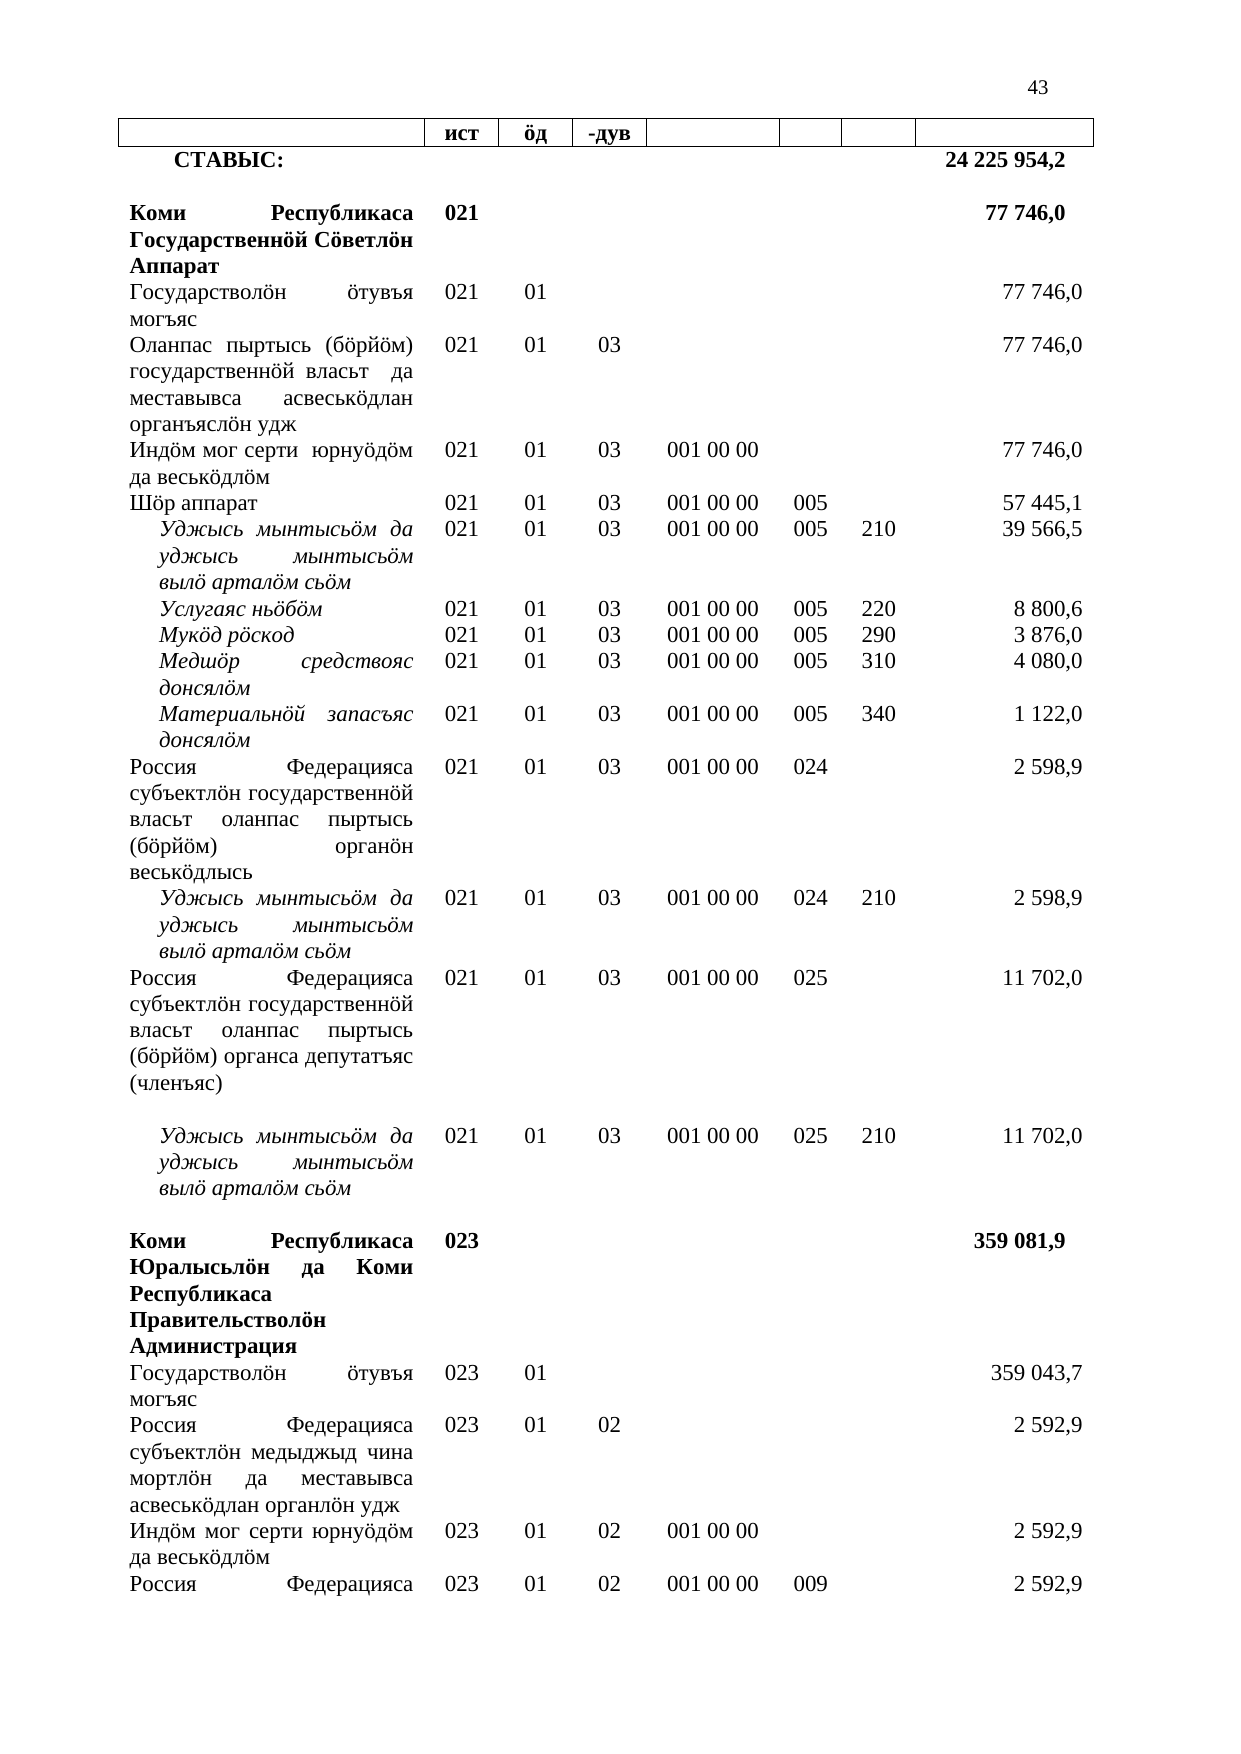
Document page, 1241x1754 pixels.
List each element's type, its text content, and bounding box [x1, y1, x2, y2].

table_cell 021 [425, 489, 498, 516]
table_cell 359 081,9 [916, 1227, 1094, 1359]
table_cell 021 [425, 647, 498, 700]
table_cell 023 [425, 1227, 498, 1359]
table_cell 1 122,0 [916, 700, 1094, 753]
table_cell 03 [573, 700, 646, 753]
table_cell [842, 489, 916, 516]
table_cell [573, 147, 646, 173]
table_cell 021 [425, 885, 498, 963]
table_cell 2 592,9 [916, 1517, 1094, 1570]
table_cell [573, 1359, 646, 1412]
table_cell 005 [779, 516, 842, 594]
table_cell Уджысь мынтысьöм да уджысь мынтысьöм вылö арталöм сьöм [118, 885, 425, 963]
table_cell 01 [499, 436, 572, 489]
table_cell [779, 1412, 842, 1517]
table_cell [118, 1201, 425, 1227]
table_cell 023 [425, 1412, 498, 1517]
table_cell 11 702,0 [916, 1122, 1094, 1201]
table_cell 290 [842, 621, 916, 647]
table_cell [499, 173, 572, 199]
table_cell [779, 1227, 842, 1359]
table_cell Государстволöн öтувъя могъяс [118, 1359, 425, 1412]
table_cell 03 [573, 516, 646, 594]
table_cell [646, 147, 779, 173]
table_cell 01 [499, 1570, 572, 1596]
table_cell 001 00 00 [646, 1122, 779, 1201]
table_cell [842, 436, 916, 489]
table_cell [646, 278, 779, 331]
table_cell 001 00 00 [646, 516, 779, 594]
table_cell [842, 753, 916, 884]
table_cell 021 [425, 516, 498, 594]
table_cell [779, 199, 842, 278]
table_cell Уджысь мынтысьöм да уджысь мынтысьöм вылö арталöм сьöм [118, 1122, 425, 1201]
table_header дув [573, 119, 646, 146]
table_cell 001 00 00 [646, 1517, 779, 1570]
table_cell [842, 1570, 916, 1596]
table_cell 021 [425, 753, 498, 884]
table_cell [842, 1517, 916, 1570]
table_cell [842, 331, 916, 436]
table_cell 03 [573, 621, 646, 647]
table_cell 023 [425, 1570, 498, 1596]
table_cell Индöм мог серти юрнуöдöм да веськöдлöм [118, 1517, 425, 1570]
table_cell 021 [425, 964, 498, 1122]
table_cell Россия Федерацияса субъектлöн медыджыд чина мортлöн да меставывса асвеськöдлан органлöн удж [118, 1412, 425, 1517]
table_cell [842, 1227, 916, 1359]
table_cell Оланпас пыртысь (бöрйöм) государственнöй власьт да меставывса асвеськöдлан органъяслöн удж [118, 331, 425, 436]
table_cell [573, 278, 646, 331]
table_cell [916, 1201, 1094, 1227]
table_cell 77 746,0 [916, 331, 1094, 436]
table_cell Коми Республикаса Юралысьлöн да Коми Республикаса Правительстволöн Администрация [118, 1227, 425, 1359]
table_cell [779, 1517, 842, 1570]
table_cell 01 [499, 516, 572, 594]
table_cell [646, 1227, 779, 1359]
table_cell [842, 199, 916, 278]
table_cell Россия Федерацияса субъектлöн государственнöй власьт оланпас пыртысь (бöрйöм) органöн веськöдлысь [118, 753, 425, 884]
table_cell 001 00 00 [646, 700, 779, 753]
table_cell 8 800,6 [916, 595, 1094, 621]
table_cell 001 00 00 [646, 436, 779, 489]
table_cell 01 [499, 278, 572, 331]
table_cell [842, 1412, 916, 1517]
table_cell [499, 1201, 572, 1227]
table_cell 01 [499, 621, 572, 647]
table_cell 03 [573, 964, 646, 1122]
table_cell 2 592,9 [916, 1412, 1094, 1517]
table_cell [573, 1201, 646, 1227]
table_cell [499, 147, 572, 173]
table_cell Мукöд рöскод [118, 621, 425, 647]
table_cell 001 00 00 [646, 647, 779, 700]
table_cell 77 746,0 [916, 436, 1094, 489]
table_cell [842, 278, 916, 331]
table_cell 005 [779, 595, 842, 621]
table_cell [842, 1201, 916, 1227]
table_cell 01 [499, 1412, 572, 1517]
table_cell 2 592,9 [916, 1570, 1094, 1596]
table_cell 005 [779, 700, 842, 753]
table_cell 01 [499, 331, 572, 436]
table_cell [646, 331, 779, 436]
table_cell 01 [499, 595, 572, 621]
table_cell [842, 147, 916, 173]
table_cell [842, 964, 916, 1122]
table_cell [573, 199, 646, 278]
table_cell [573, 1227, 646, 1359]
table_cell [425, 173, 498, 199]
table_cell 02 [573, 1412, 646, 1517]
table_cell [779, 173, 842, 199]
table_cell 01 [499, 1517, 572, 1570]
table_cell 310 [842, 647, 916, 700]
table_cell 210 [842, 516, 916, 594]
table_cell 210 [842, 885, 916, 963]
table_cell 2 598,9 [916, 753, 1094, 884]
table_cell 021 [425, 595, 498, 621]
table_header [119, 119, 424, 146]
table_cell 3 876,0 [916, 621, 1094, 647]
table_cell [842, 173, 916, 199]
table_cell [646, 1412, 779, 1517]
table_cell [646, 1359, 779, 1412]
table_cell Индöм мог серти юрнуöдöм да веськöдлöм [118, 436, 425, 489]
table_cell 77 746,0 [916, 199, 1094, 278]
table_cell [779, 278, 842, 331]
table_cell 005 [779, 621, 842, 647]
table_cell 220 [842, 595, 916, 621]
table_cell 39 566,5 [916, 516, 1094, 594]
table_cell 01 [499, 489, 572, 516]
table_cell [916, 173, 1094, 199]
table_cell 001 00 00 [646, 621, 779, 647]
table_cell 01 [499, 753, 572, 884]
table_cell 001 00 00 [646, 595, 779, 621]
table_cell 005 [779, 489, 842, 516]
table_cell 021 [425, 621, 498, 647]
table_cell 001 00 00 [646, 885, 779, 963]
table_cell 01 [499, 647, 572, 700]
table_cell 57 445,1 [916, 489, 1094, 516]
table_cell 4 080,0 [916, 647, 1094, 700]
table_header öд [499, 119, 572, 146]
table_cell 359 043,7 [916, 1359, 1094, 1412]
table_cell Медшöр средствояс донсялöм [118, 647, 425, 700]
table_cell 024 [779, 753, 842, 884]
table_cell 021 [425, 199, 498, 278]
table_cell 023 [425, 1359, 498, 1412]
table_cell [425, 147, 498, 173]
table_cell 023 [425, 1517, 498, 1570]
table_header [916, 119, 1093, 146]
table_cell 03 [573, 1122, 646, 1201]
table_cell 021 [425, 700, 498, 753]
table_cell 01 [499, 964, 572, 1122]
table_cell 2 598,9 [916, 885, 1094, 963]
table_cell 01 [499, 1359, 572, 1412]
table_cell 03 [573, 489, 646, 516]
table_cell [118, 173, 425, 199]
table_cell 03 [573, 885, 646, 963]
table_cell Коми Республикаса Государственнöй Сöветлöн Аппарат [118, 199, 425, 278]
table_cell [779, 1359, 842, 1412]
table_cell 03 [573, 753, 646, 884]
table_cell 77 746,0 [916, 278, 1094, 331]
table_cell 001 00 00 [646, 1570, 779, 1596]
table_cell Услугаяс ньöбöм [118, 595, 425, 621]
table_cell 01 [499, 700, 572, 753]
table_cell [646, 1201, 779, 1227]
table_cell 01 [499, 885, 572, 963]
table_cell [779, 1201, 842, 1227]
table_cell [573, 173, 646, 199]
table_cell 001 00 00 [646, 964, 779, 1122]
table_cell Материальнöй запасъяс донсялöм [118, 700, 425, 753]
table_cell [499, 1227, 572, 1359]
table_cell 024 [779, 885, 842, 963]
table_header [647, 119, 779, 146]
table_cell 01 [499, 1122, 572, 1201]
table_cell 03 [573, 331, 646, 436]
table_cell Россия Федерацияса субъектлöн государственнöй власьт оланпас пыртысь (бöрйöм) органса депутатъяс (членъяс) [118, 964, 425, 1122]
table_cell Россия Федерацияса [118, 1570, 425, 1596]
table_cell [425, 1201, 498, 1227]
table_cell 210 [842, 1122, 916, 1201]
table_cell 340 [842, 700, 916, 753]
table_cell 02 [573, 1517, 646, 1570]
table_cell Шöр аппарат [118, 489, 425, 516]
table_cell 021 [425, 278, 498, 331]
table_header [780, 119, 841, 146]
table_cell Государстволöн öтувъя могъяс [118, 278, 425, 331]
table_cell 025 [779, 964, 842, 1122]
table_cell 03 [573, 595, 646, 621]
table_header [842, 119, 915, 146]
table_cell 001 00 00 [646, 489, 779, 516]
table_header ист [425, 119, 498, 146]
table_cell [646, 173, 779, 199]
table_cell 02 [573, 1570, 646, 1596]
table_cell Уджысь мынтысьöм да уджысь мынтысьöм вылö арталöм сьöм [118, 516, 425, 594]
table_cell 021 [425, 331, 498, 436]
table_cell 021 [425, 436, 498, 489]
table_cell 11 702,0 [916, 964, 1094, 1122]
table_cell [842, 1359, 916, 1412]
table_cell [646, 199, 779, 278]
table_cell [779, 147, 842, 173]
table_cell 24 225 954,2 [916, 147, 1094, 173]
table_cell 025 [779, 1122, 842, 1201]
table_cell СТАВЫС: [118, 147, 425, 173]
table_cell [779, 331, 842, 436]
table_cell 03 [573, 436, 646, 489]
table_cell 009 [779, 1570, 842, 1596]
table_cell 001 00 00 [646, 753, 779, 884]
table_cell 005 [779, 647, 842, 700]
table_cell [499, 199, 572, 278]
table_cell 021 [425, 1122, 498, 1201]
table_cell [779, 436, 842, 489]
table_cell 03 [573, 647, 646, 700]
